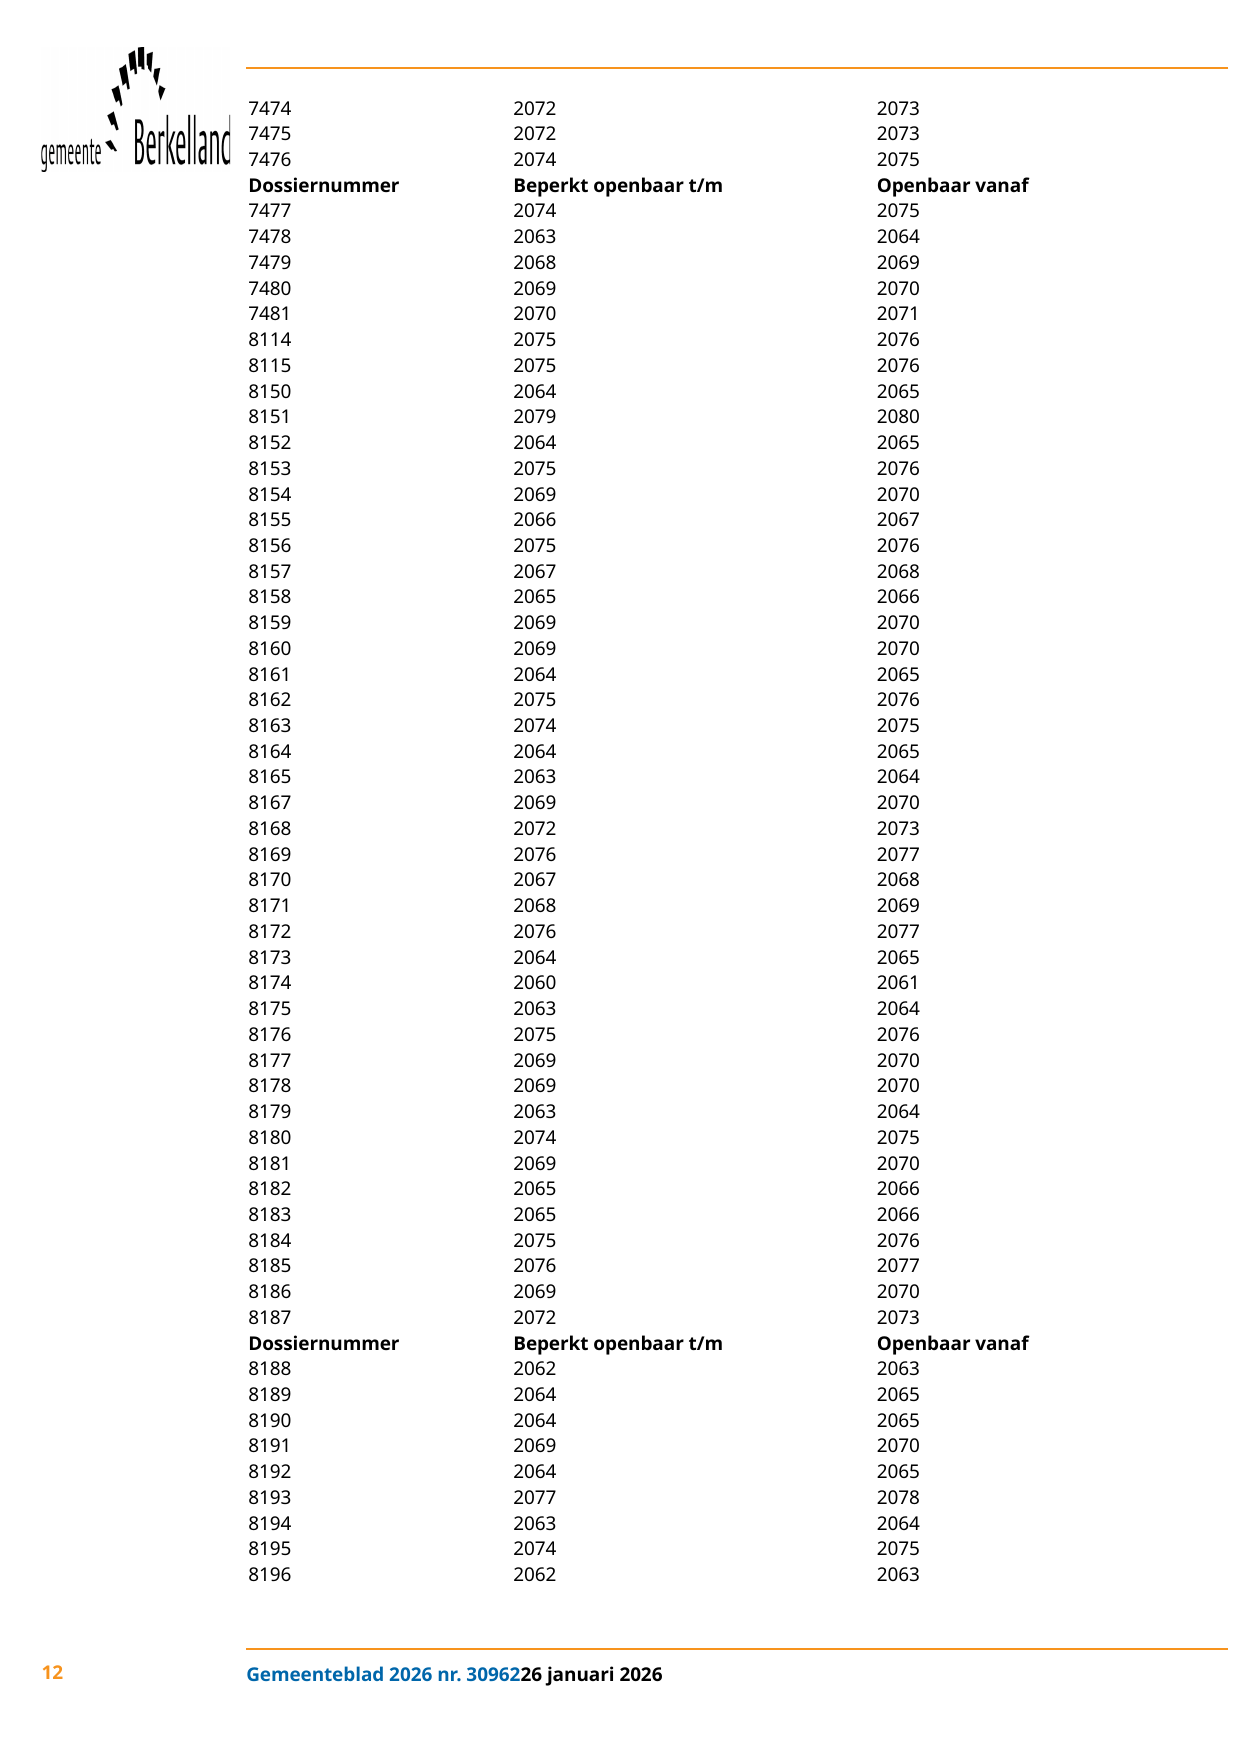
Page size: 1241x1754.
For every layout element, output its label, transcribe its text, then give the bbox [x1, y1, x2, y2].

table_cell 2064 [513, 1459, 877, 1484]
table_cell 8186 [248, 1278, 513, 1304]
table_cell 8167 [248, 790, 513, 815]
table_cell 8194 [248, 1510, 513, 1536]
table_cell 2064 [513, 661, 877, 687]
table_cell 8180 [248, 1124, 513, 1150]
table_cell 2075 [513, 1227, 877, 1253]
table_cell 8159 [248, 609, 513, 635]
picture [41, 47, 231, 172]
table_cell 2063 [513, 224, 877, 249]
table_cell 8182 [248, 1175, 513, 1201]
table_cell 2065 [877, 378, 1152, 403]
table_cell 2064 [877, 1510, 1152, 1536]
table_cell 2065 [877, 1407, 1152, 1433]
table_cell 2076 [513, 1253, 877, 1278]
table_cell 2067 [877, 506, 1152, 532]
table_cell 2074 [513, 712, 877, 738]
table_cell 2064 [877, 224, 1152, 249]
table_cell 2073 [877, 95, 1152, 121]
table_cell 2070 [877, 1150, 1152, 1175]
table_cell 2065 [877, 1381, 1152, 1407]
table_cell 2070 [877, 790, 1152, 815]
table_cell 2069 [513, 275, 877, 301]
table_cell 2074 [513, 146, 877, 172]
table_cell 2075 [513, 1021, 877, 1047]
table_cell 2060 [513, 970, 877, 995]
table_cell 2075 [877, 1124, 1152, 1150]
table_cell 2073 [877, 121, 1152, 146]
table_cell Openbaar vanaf [877, 172, 1152, 198]
table_cell 8169 [248, 841, 513, 867]
table_cell 8158 [248, 584, 513, 609]
table_cell 8164 [248, 738, 513, 764]
table_cell 8181 [248, 1150, 513, 1175]
table_cell 2077 [513, 1484, 877, 1510]
table_cell 2077 [877, 841, 1152, 867]
table_cell 8174 [248, 970, 513, 995]
table_cell 8173 [248, 944, 513, 969]
table_cell 2070 [877, 609, 1152, 635]
table_cell 2066 [877, 1201, 1152, 1227]
table_cell 2064 [877, 764, 1152, 789]
table_cell 2076 [877, 687, 1152, 712]
table_cell 2075 [513, 687, 877, 712]
table_cell 2070 [877, 1073, 1152, 1098]
table_cell 8177 [248, 1047, 513, 1072]
table_cell 8189 [248, 1381, 513, 1407]
table_cell 2069 [877, 893, 1152, 918]
table_cell 2065 [877, 944, 1152, 969]
table_cell 2063 [513, 1098, 877, 1124]
table_cell 2075 [513, 455, 877, 481]
table_cell 2076 [877, 532, 1152, 558]
table_cell 2065 [513, 1201, 877, 1227]
table_cell 2064 [513, 944, 877, 969]
table_cell 2075 [877, 146, 1152, 172]
table_cell 2076 [877, 1021, 1152, 1047]
table_cell 2069 [513, 635, 877, 661]
table_cell 2073 [877, 1304, 1152, 1330]
table_cell 8191 [248, 1433, 513, 1458]
table_cell 2075 [877, 198, 1152, 223]
table_cell 8155 [248, 506, 513, 532]
table_cell 8154 [248, 481, 513, 506]
table_cell 2070 [877, 1047, 1152, 1072]
table_cell 2069 [513, 790, 877, 815]
table_cell 2064 [877, 995, 1152, 1021]
table_cell 8179 [248, 1098, 513, 1124]
table_cell 8195 [248, 1536, 513, 1561]
table_cell 2061 [877, 970, 1152, 995]
table_cell 2064 [513, 1381, 877, 1407]
table_cell 2072 [513, 121, 877, 146]
table_cell 2072 [513, 815, 877, 841]
table_cell 2077 [877, 918, 1152, 944]
table_cell 2073 [877, 815, 1152, 841]
table_cell 2069 [513, 481, 877, 506]
table_cell 2062 [513, 1356, 877, 1381]
table_cell 2076 [513, 918, 877, 944]
table_cell 2080 [877, 404, 1152, 429]
table_cell 7478 [248, 224, 513, 249]
table_cell 2063 [513, 764, 877, 789]
table_cell 8168 [248, 815, 513, 841]
table_cell 8172 [248, 918, 513, 944]
table_cell 8162 [248, 687, 513, 712]
table_cell Dossiernummer [248, 1330, 513, 1356]
table_cell 2070 [877, 635, 1152, 661]
table_cell 2068 [877, 867, 1152, 892]
table_cell 2065 [513, 584, 877, 609]
table_cell 8152 [248, 429, 513, 455]
table_cell 7474 [248, 95, 513, 121]
table_cell 2076 [513, 841, 877, 867]
table_cell 2063 [513, 995, 877, 1021]
table_cell 8184 [248, 1227, 513, 1253]
table_cell 2072 [513, 1304, 877, 1330]
table_cell 2074 [513, 1124, 877, 1150]
table_cell 2077 [877, 1253, 1152, 1278]
table_cell 2063 [513, 1510, 877, 1536]
table_cell 7481 [248, 301, 513, 326]
table_cell 8151 [248, 404, 513, 429]
table_cell 2070 [877, 275, 1152, 301]
table_cell 8196 [248, 1561, 513, 1587]
table_cell 2069 [513, 1073, 877, 1098]
table_cell 8165 [248, 764, 513, 789]
table_cell 2075 [513, 532, 877, 558]
table_cell 8153 [248, 455, 513, 481]
table_cell 2069 [877, 249, 1152, 275]
table_cell 8156 [248, 532, 513, 558]
table_cell 8115 [248, 352, 513, 378]
table_cell 2066 [877, 1175, 1152, 1201]
table_cell 8188 [248, 1356, 513, 1381]
table_cell 2068 [513, 249, 877, 275]
table_cell 7476 [248, 146, 513, 172]
table_cell 8192 [248, 1459, 513, 1484]
table_cell 2064 [513, 738, 877, 764]
table_cell 2064 [513, 1407, 877, 1433]
table_cell 2070 [877, 1433, 1152, 1458]
table_cell 7475 [248, 121, 513, 146]
table_cell 2070 [513, 301, 877, 326]
table_cell 8163 [248, 712, 513, 738]
table_cell Dossiernummer [248, 172, 513, 198]
table_cell 2065 [877, 661, 1152, 687]
table_cell 8171 [248, 893, 513, 918]
table_cell 2076 [877, 326, 1152, 352]
table_cell 2065 [877, 429, 1152, 455]
table_cell 2078 [877, 1484, 1152, 1510]
table_cell 2072 [513, 95, 877, 121]
table_cell Beperkt openbaar t/m [513, 172, 877, 198]
table_cell 2068 [877, 558, 1152, 584]
table_cell 2070 [877, 481, 1152, 506]
table_cell 2075 [513, 352, 877, 378]
table_cell 2063 [877, 1356, 1152, 1381]
table_cell 8176 [248, 1021, 513, 1047]
table_cell 2062 [513, 1561, 877, 1587]
table_cell 2071 [877, 301, 1152, 326]
table_cell 8114 [248, 326, 513, 352]
table_cell 2065 [513, 1175, 877, 1201]
table_cell 2067 [513, 558, 877, 584]
table_cell 2079 [513, 404, 877, 429]
table_cell 2065 [877, 1459, 1152, 1484]
table_cell 2075 [877, 1536, 1152, 1561]
table_cell Beperkt openbaar t/m [513, 1330, 877, 1356]
table_cell 2074 [513, 198, 877, 223]
table_cell 7480 [248, 275, 513, 301]
table_cell 2067 [513, 867, 877, 892]
table_cell 8183 [248, 1201, 513, 1227]
table_cell 2066 [513, 506, 877, 532]
table_cell 8150 [248, 378, 513, 403]
table_cell 2064 [877, 1098, 1152, 1124]
table_cell 2064 [513, 378, 877, 403]
table_cell 2065 [877, 738, 1152, 764]
table_cell 2066 [877, 584, 1152, 609]
table_cell 2069 [513, 609, 877, 635]
table_cell 2070 [877, 1278, 1152, 1304]
table_cell 2069 [513, 1433, 877, 1458]
table_cell 8187 [248, 1304, 513, 1330]
table_cell 8157 [248, 558, 513, 584]
table_cell 8160 [248, 635, 513, 661]
table_cell 2075 [513, 326, 877, 352]
table_cell 2076 [877, 455, 1152, 481]
table_cell 8175 [248, 995, 513, 1021]
table_cell 2074 [513, 1536, 877, 1561]
table_cell 7477 [248, 198, 513, 223]
table_cell 2076 [877, 1227, 1152, 1253]
table_cell 2068 [513, 893, 877, 918]
table_cell 8170 [248, 867, 513, 892]
table_cell 2069 [513, 1150, 877, 1175]
table_cell 2069 [513, 1047, 877, 1072]
table_cell 8193 [248, 1484, 513, 1510]
table_cell 8185 [248, 1253, 513, 1278]
table_cell 8190 [248, 1407, 513, 1433]
table_cell 8178 [248, 1073, 513, 1098]
table_cell 2063 [877, 1561, 1152, 1587]
table_cell 8161 [248, 661, 513, 687]
table_cell 2064 [513, 429, 877, 455]
table_cell 2076 [877, 352, 1152, 378]
table_cell 2075 [877, 712, 1152, 738]
table_cell Openbaar vanaf [877, 1330, 1152, 1356]
table_cell 2069 [513, 1278, 877, 1304]
table_cell 7479 [248, 249, 513, 275]
